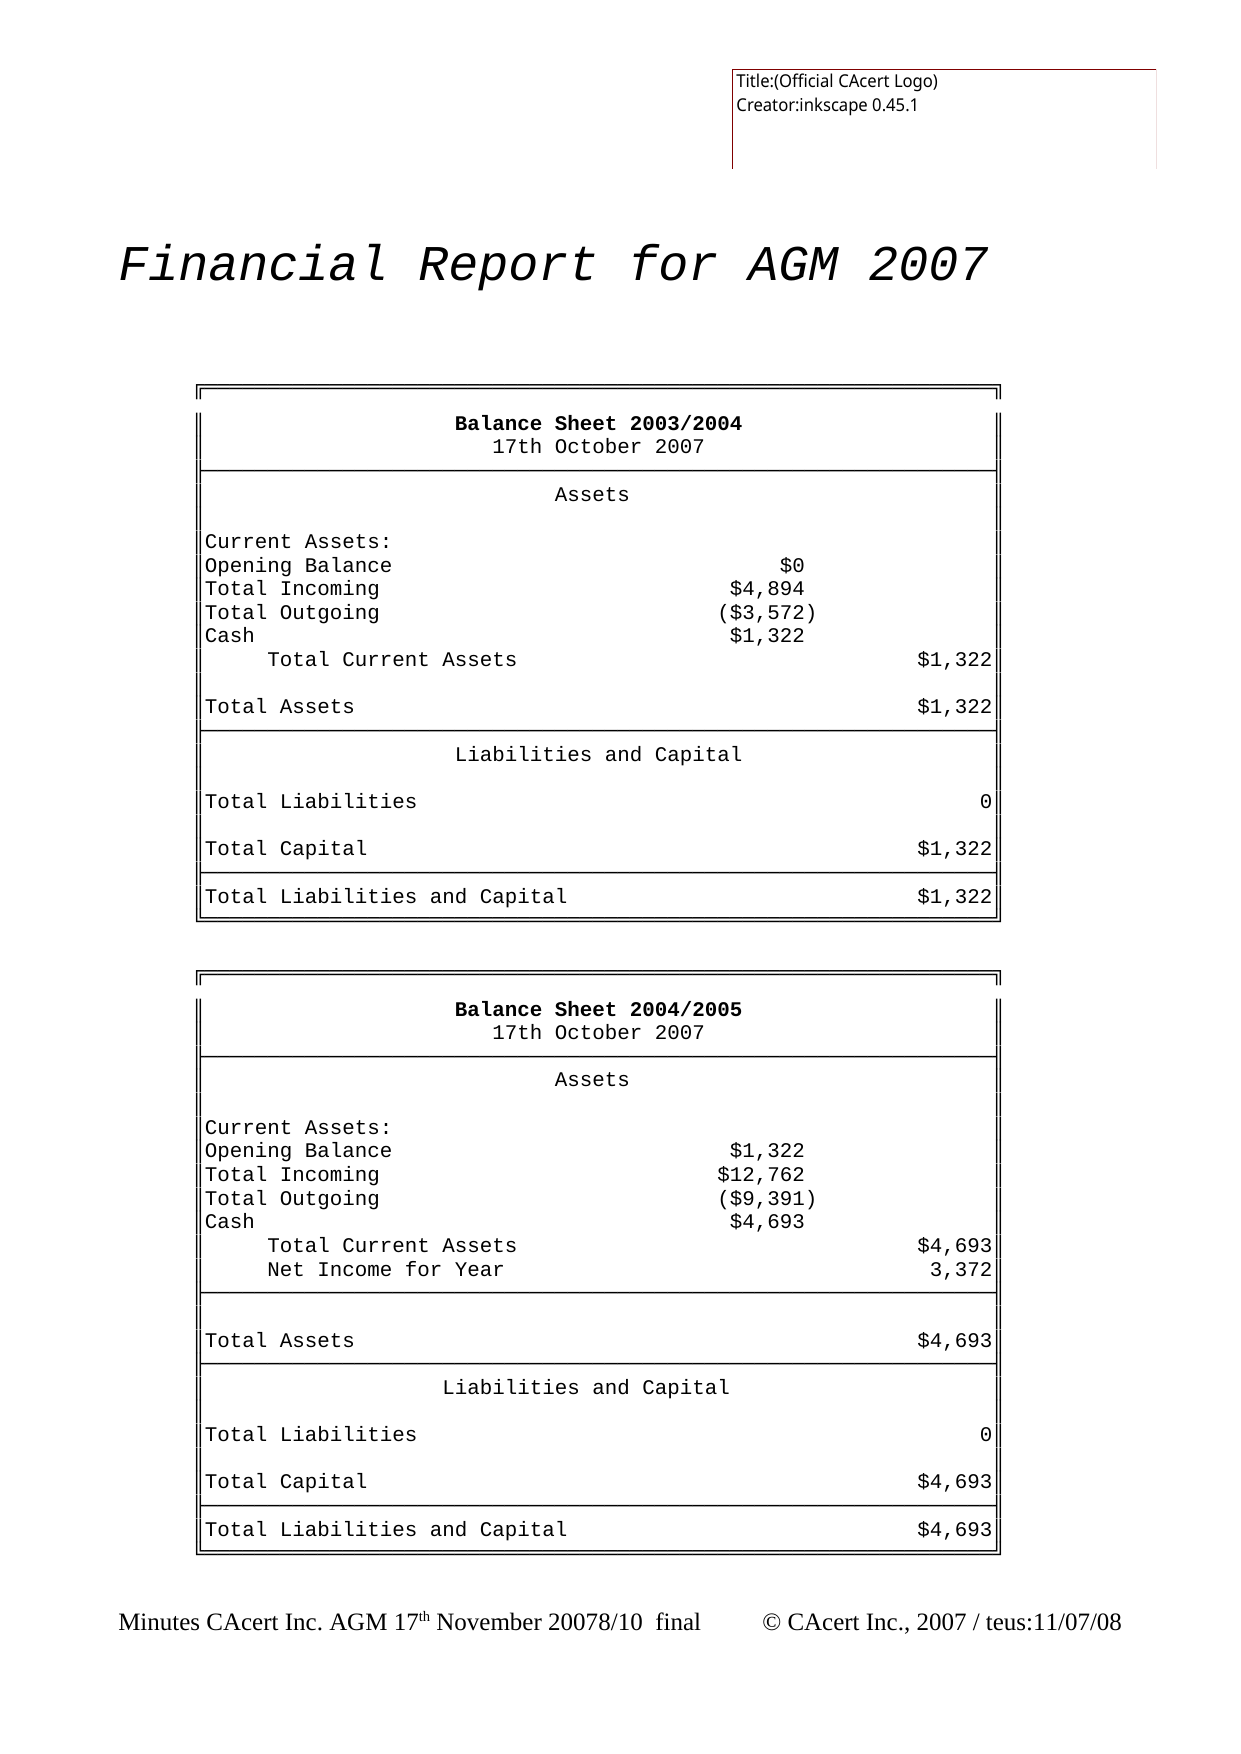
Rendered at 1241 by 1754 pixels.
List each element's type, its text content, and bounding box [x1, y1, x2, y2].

text ║Total Liabilities 0║ [192, 1424, 1122, 1448]
text ║Total Liabilities 0║ [192, 791, 1122, 815]
text ║ Net Income for Year 3,372║ [1001, 1259, 1122, 1282]
text ║Cash $1,322 ║ [192, 626, 1122, 649]
text ║Total Outgoing ($9,391) ║ [201, 1188, 996, 1211]
text ╟───────────────────────────────────────────────────────────────╢ [192, 1353, 1122, 1377]
text ╟───────────────────────────────────────────────────────────────╢ [192, 1495, 1122, 1519]
text ║ ║ [201, 673, 996, 696]
text ║Total Assets $4,693║ [192, 1329, 1122, 1353]
text ║Opening Balance $0 ║ [192, 554, 1122, 578]
text ║ 17th October 2007 ║ [192, 1022, 1122, 1046]
text ║ ║ [1001, 673, 1122, 696]
text ║ ║ [1001, 1306, 1122, 1329]
text ║ 17th October 2007 ║ [192, 436, 1122, 460]
text ╔═══════════════════════════════════════════════════════════════╗ [192, 377, 1122, 400]
text ║ Assets ║ [192, 1069, 1122, 1093]
text ╟───────────────────────────────────────────────────────────────╢ [192, 460, 1122, 484]
text ║ ║ [201, 1448, 996, 1471]
text ║Current Assets: ║ [1001, 1117, 1122, 1140]
text ║ ║ [201, 1306, 996, 1329]
text ║Current Assets: ║ [1001, 531, 1122, 554]
text ║ ║ [192, 767, 1122, 791]
text ║ Liabilities and Capital ║ [201, 744, 996, 767]
text ╔═══════════════════════════════════════════════════════════════╗ [192, 962, 1122, 986]
text ╟───────────────────────────────────────────────────────────────╢ [201, 1057, 996, 1069]
text ║Cash $4,693 ║ [192, 1211, 1122, 1235]
text ║ ║ [1001, 815, 1122, 838]
text ║ ║ [192, 673, 196, 696]
text ╟───────────────────────────────────────────────────────────────╢ [201, 1046, 996, 1056]
text ║ ║ [201, 815, 996, 838]
text ║ Assets ║ [201, 484, 996, 507]
text ║Total Capital $4,693║ [192, 1471, 1122, 1495]
text ║ Balance Sheet 2004/2005 ║ [192, 998, 1122, 1022]
text ║ ║ [192, 507, 1122, 531]
text ║ Liabilities and Capital ║ [201, 1377, 996, 1401]
text ║Total Incoming $12,762 ║ [192, 1164, 1122, 1188]
text ║ Balance Sheet 2003/2004 ║ [1001, 413, 1122, 436]
text Financial Report for AGM 2007 [118, 238, 1122, 295]
text ║ ║ [192, 1448, 196, 1471]
text ║Total Outgoing ($3,572) ║ [1001, 602, 1122, 626]
text ║Total Capital $1,322║ [192, 838, 1122, 862]
text ╚═══════════════════════════════════════════════════════════════╝ [192, 1542, 1122, 1566]
text ║ ║ [192, 1306, 196, 1329]
text ║ ║ [1001, 1448, 1122, 1471]
text ║Current Assets: ║ [201, 531, 996, 554]
text ║Opening Balance $1,322 ║ [192, 1140, 1122, 1164]
text ║ ║ [192, 1093, 1122, 1117]
text ║ Balance Sheet 2003/2004 ║ [201, 413, 996, 436]
text ║Total Outgoing ($9,391) ║ [1001, 1188, 1122, 1211]
text ║Total Outgoing ($3,572) ║ [201, 602, 996, 626]
text ╟───────────────────────────────────────────────────────────────╢ [192, 720, 1122, 744]
text ║ ║ [192, 815, 196, 838]
text ╟───────────────────────────────────────────────────────────────╢ [1001, 1046, 1122, 1069]
text ║Current Assets: ║ [201, 1117, 996, 1140]
text ║Total Liabilities and Capital $1,322║ [1001, 886, 1122, 909]
text ║ Total Current Assets $1,322║ [192, 649, 1122, 673]
text ║Total Assets $1,322║ [192, 696, 1122, 720]
text ║ Total Current Assets $4,693║ [192, 1235, 1122, 1259]
text ║Total Liabilities and Capital $4,693║ [201, 1519, 996, 1542]
text ║ Liabilities and Capital ║ [1001, 1377, 1122, 1401]
text ║ Assets ║ [1001, 484, 1122, 507]
text ║ Liabilities and Capital ║ [1001, 744, 1122, 767]
text ╚═══════════════════════════════════════════════════════════════╝ [192, 909, 1122, 933]
text ║ ║ [192, 1401, 1122, 1424]
text ║Total Liabilities and Capital $4,693║ [1001, 1519, 1122, 1542]
text ║Total Incoming $4,894 ║ [192, 578, 1122, 602]
text ╟───────────────────────────────────────────────────────────────╢ [192, 1282, 1122, 1306]
text ║Total Liabilities and Capital $1,322║ [201, 886, 996, 909]
text ║ Net Income for Year 3,372║ [201, 1259, 996, 1282]
text ╟───────────────────────────────────────────────────────────────╢ [192, 862, 1122, 886]
